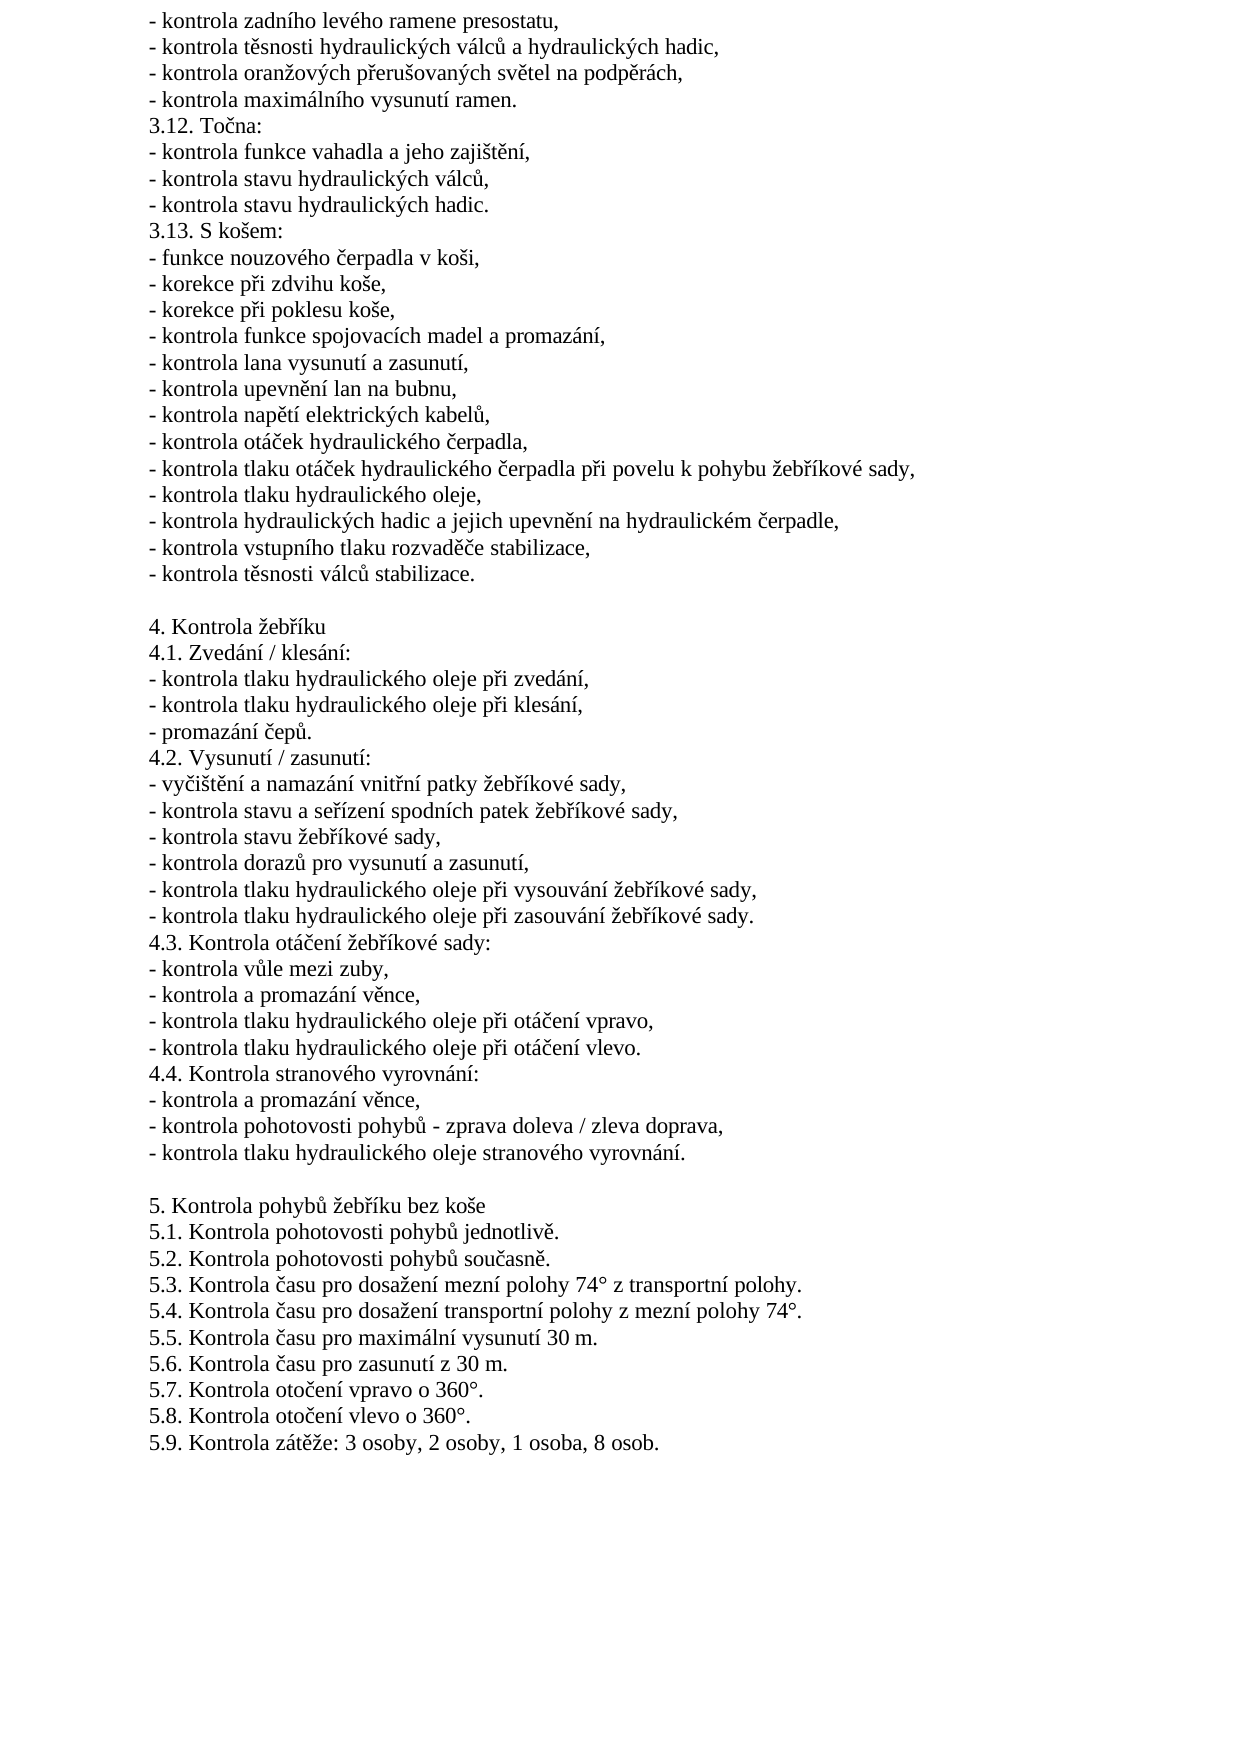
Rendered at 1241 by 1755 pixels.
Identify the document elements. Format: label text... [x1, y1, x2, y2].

list kontrola otáček hydraulického čerpadla, [148, 428, 1152, 455]
list kontrola stavu žebříkové sady, [148, 824, 1152, 850]
list vyčištění a namazání vnitřní patky žebříkové sady, [148, 771, 1152, 797]
list kontrola stavu a seřízení spodních patek žebříkové sady, [148, 797, 1152, 823]
list kontrola a promazání věnce, [148, 982, 1152, 1008]
list Kontrola času pro zasunutí z 30 m. [148, 1350, 1152, 1377]
list kontrola dorazů pro vysunutí a zasunutí, [148, 850, 1152, 876]
list S košem: [148, 218, 1152, 244]
list Kontrola pohotovosti pohybů současně. [148, 1245, 1152, 1271]
list korekce při zdvihu koše, [148, 270, 1152, 297]
list kontrola těsnosti válců stabilizace. [148, 560, 1152, 587]
list Kontrola stranového vyrovnání: [148, 1061, 1152, 1087]
list funkce nouzového čerpadla v koši, [148, 244, 1152, 270]
list Kontrola otočení vlevo o 360°. [148, 1403, 1152, 1429]
list kontrola funkce spojovacích madel a promazání, [148, 323, 1152, 349]
list kontrola tlaku hydraulického oleje při vysouvání žebříkové sady, [148, 876, 1152, 902]
list kontrola lana vysunutí a zasunutí, [148, 349, 1152, 376]
list Kontrola času pro maximální vysunutí 30 m. [148, 1324, 1152, 1350]
list kontrola stavu hydraulických hadic. [148, 191, 1152, 218]
list kontrola hydraulických hadic a jejich upevnění na hydraulickém čerpadle, [148, 507, 1152, 534]
list kontrola těsnosti hydraulických válců a hydraulických hadic, [148, 34, 1152, 60]
list Kontrola zátěže: 3 osoby, 2 osoby, 1 osoba, 8 osob. [148, 1429, 1152, 1456]
list Vysunutí / zasunutí: [148, 745, 1152, 771]
list kontrola zadního levého ramene presostatu, [148, 7, 1152, 33]
list kontrola tlaku otáček hydraulického čerpadla při povelu k pohybu žebříkové sady, [148, 455, 1152, 481]
list Kontrola otáčení žebříkové sady: [148, 929, 1152, 955]
list Zvedání / klesání: [148, 639, 1152, 666]
list kontrola tlaku hydraulického oleje při klesání, [148, 692, 1152, 718]
list kontrola pohotovosti pohybů - zprava doleva / zleva doprava, [148, 1113, 1152, 1139]
list Kontrola otočení vpravo o 360°. [148, 1377, 1152, 1403]
list kontrola a promazání věnce, [148, 1087, 1152, 1113]
list kontrola tlaku hydraulického oleje při zvedání, [148, 666, 1152, 692]
list promazání čepů. [148, 718, 1152, 744]
list kontrola maximálního vysunutí ramen. [148, 86, 1152, 112]
list kontrola tlaku hydraulického oleje při otáčení vlevo. [148, 1034, 1152, 1060]
list Kontrola pohotovosti pohybů jednotlivě. [148, 1218, 1152, 1245]
list kontrola upevnění lan na bubnu, [148, 376, 1152, 402]
list kontrola tlaku hydraulického oleje stranového vyrovnání. [148, 1139, 1152, 1166]
list kontrola tlaku hydraulického oleje při otáčení vpravo, [148, 1008, 1152, 1034]
list Kontrola žebříku [148, 613, 1152, 639]
list Kontrola času pro dosažení mezní polohy 74° z transportní polohy. [148, 1271, 1152, 1297]
list Kontrola pohybů žebříku bez koše [148, 1192, 1152, 1218]
list Točna: [148, 113, 1152, 139]
list kontrola oranžových přerušovaných světel na podpěrách, [148, 60, 1152, 86]
list Kontrola času pro dosažení transportní polohy z mezní polohy 74°. [148, 1297, 1152, 1324]
list kontrola tlaku hydraulického oleje při zasouvání žebříkové sady. [148, 903, 1152, 929]
list kontrola vůle mezi zuby, [148, 955, 1152, 981]
list kontrola funkce vahadla a jeho zajištění, [148, 139, 1152, 165]
list kontrola tlaku hydraulického oleje, [148, 481, 1152, 507]
list kontrola napětí elektrických kabelů, [148, 402, 1152, 428]
list korekce při poklesu koše, [148, 297, 1152, 323]
list kontrola vstupního tlaku rozvaděče stabilizace, [148, 534, 1152, 560]
list kontrola stavu hydraulických válců, [148, 165, 1152, 191]
